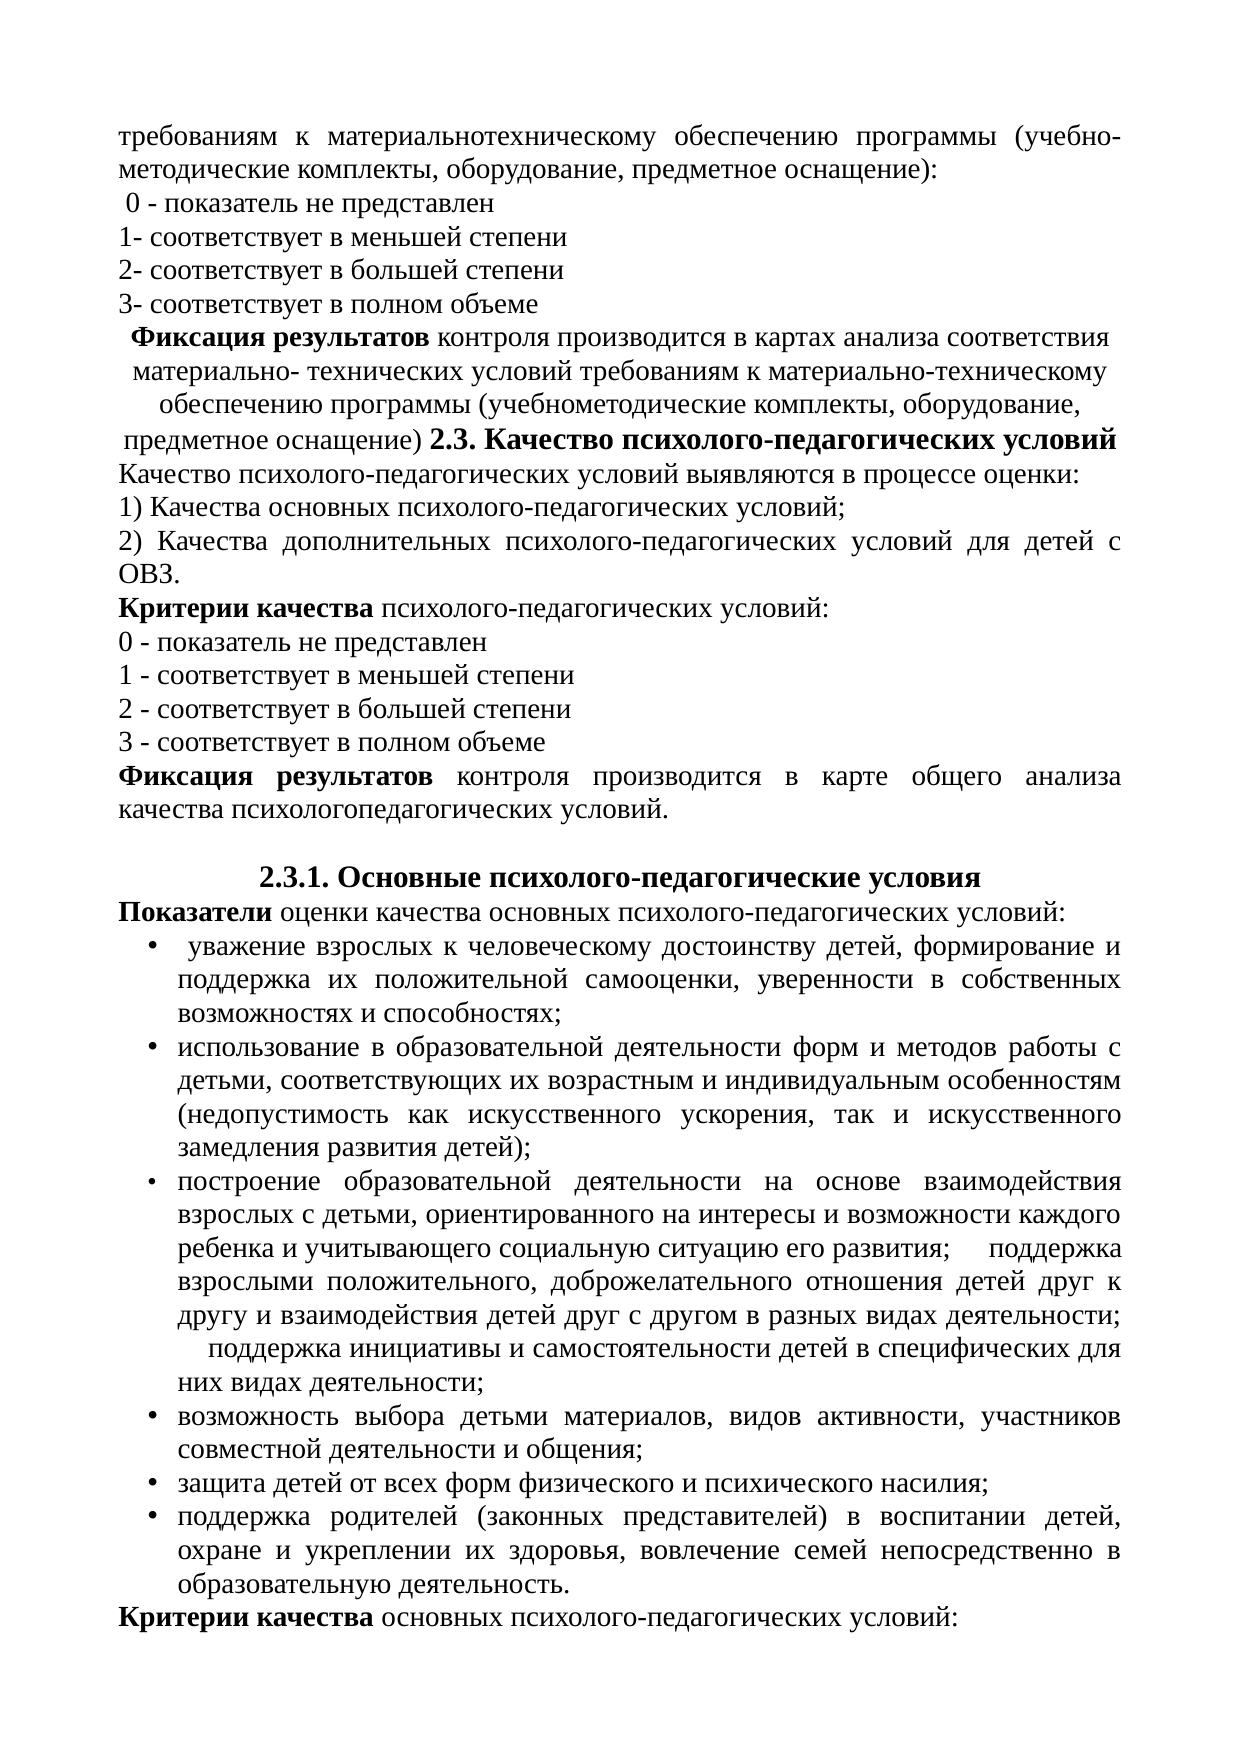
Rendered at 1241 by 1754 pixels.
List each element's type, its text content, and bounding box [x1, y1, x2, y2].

text 0 - показатель не представлен [118, 624, 1122, 657]
list поддержка родителей (законных представителей) в воспитании детей, охране и укреплении их здоровья, вовлечение семей непосредственно в образовательную деятельность. [148, 1498, 1122, 1599]
text 2) Качества дополнительных психолого-педагогических условий для детей с ОВЗ. [118, 523, 1122, 590]
text Критерии качества основных психолого-педагогических условий: [118, 1599, 1122, 1633]
list построение образовательной деятельности на основе взаимодействия взрослых с детьми, ориентированного на интересы и возможности каждого ребенка и учитывающего социальную ситуацию его развития;  поддержка взрослыми положительного, доброжелательного отношения детей друг к другу и взаимодействия детей друг с другом в разных видах деятельности;  поддержка инициативы и самостоятельности детей в специфических для них видах деятельности; [148, 1163, 1122, 1398]
text 3- соответствует в полном объеме [118, 286, 1122, 319]
text требованиям к материальнотехническому обеспечению программы (учебно-методические комплекты, оборудование, предметное оснащение): [118, 118, 1122, 185]
text 2- соответствует в большей степени [118, 252, 1122, 286]
list использование в образовательной деятельности форм и методов работы с детьми, соответствующих их возрастным и индивидуальным особенностям (недопустимость как искусственного ускорения, так и искусственного замедления развития детей); [148, 1029, 1122, 1163]
text 1) Качества основных психолого-педагогических условий; [118, 489, 1122, 523]
text 1- соответствует в меньшей степени [118, 219, 1122, 252]
text Качество психолого-педагогических условий выявляются в процессе оценки: [118, 456, 1122, 489]
text 0 - показатель не представлен [118, 185, 1122, 219]
text 3 - соответствует в полном объеме [118, 724, 1122, 758]
list уважение взрослых к человеческому достоинству детей, формирование и поддержка их положительной самооценки, уверенности в собственных возможностях и способностях; [148, 928, 1122, 1029]
text 1 - соответствует в меньшей степени [118, 657, 1122, 691]
text Критерии качества психолого-педагогических условий: [118, 590, 1122, 624]
text Фиксация результатов контроля производится в картах анализа соответствия материально- технических условий требованиям к материально-техническому обеспечению программы (учебнометодические комплекты, оборудование, предметное оснащение) 2.3. Качество психолого-педагогических условий [118, 319, 1122, 456]
text Фиксация результатов контроля производится в карте общего анализа качества психологопедагогических условий. [118, 758, 1122, 825]
text 2.3.1. Основные психолого-педагогические условия [118, 858, 1122, 894]
text Показатели оценки качества основных психолого-педагогических условий: [118, 894, 1122, 928]
list возможность выбора детьми материалов, видов активности, участников совместной деятельности и общения; [148, 1398, 1122, 1465]
list защита детей от всех форм физического и психического насилия; [148, 1465, 1122, 1498]
text 2 - соответствует в большей степени [118, 691, 1122, 724]
